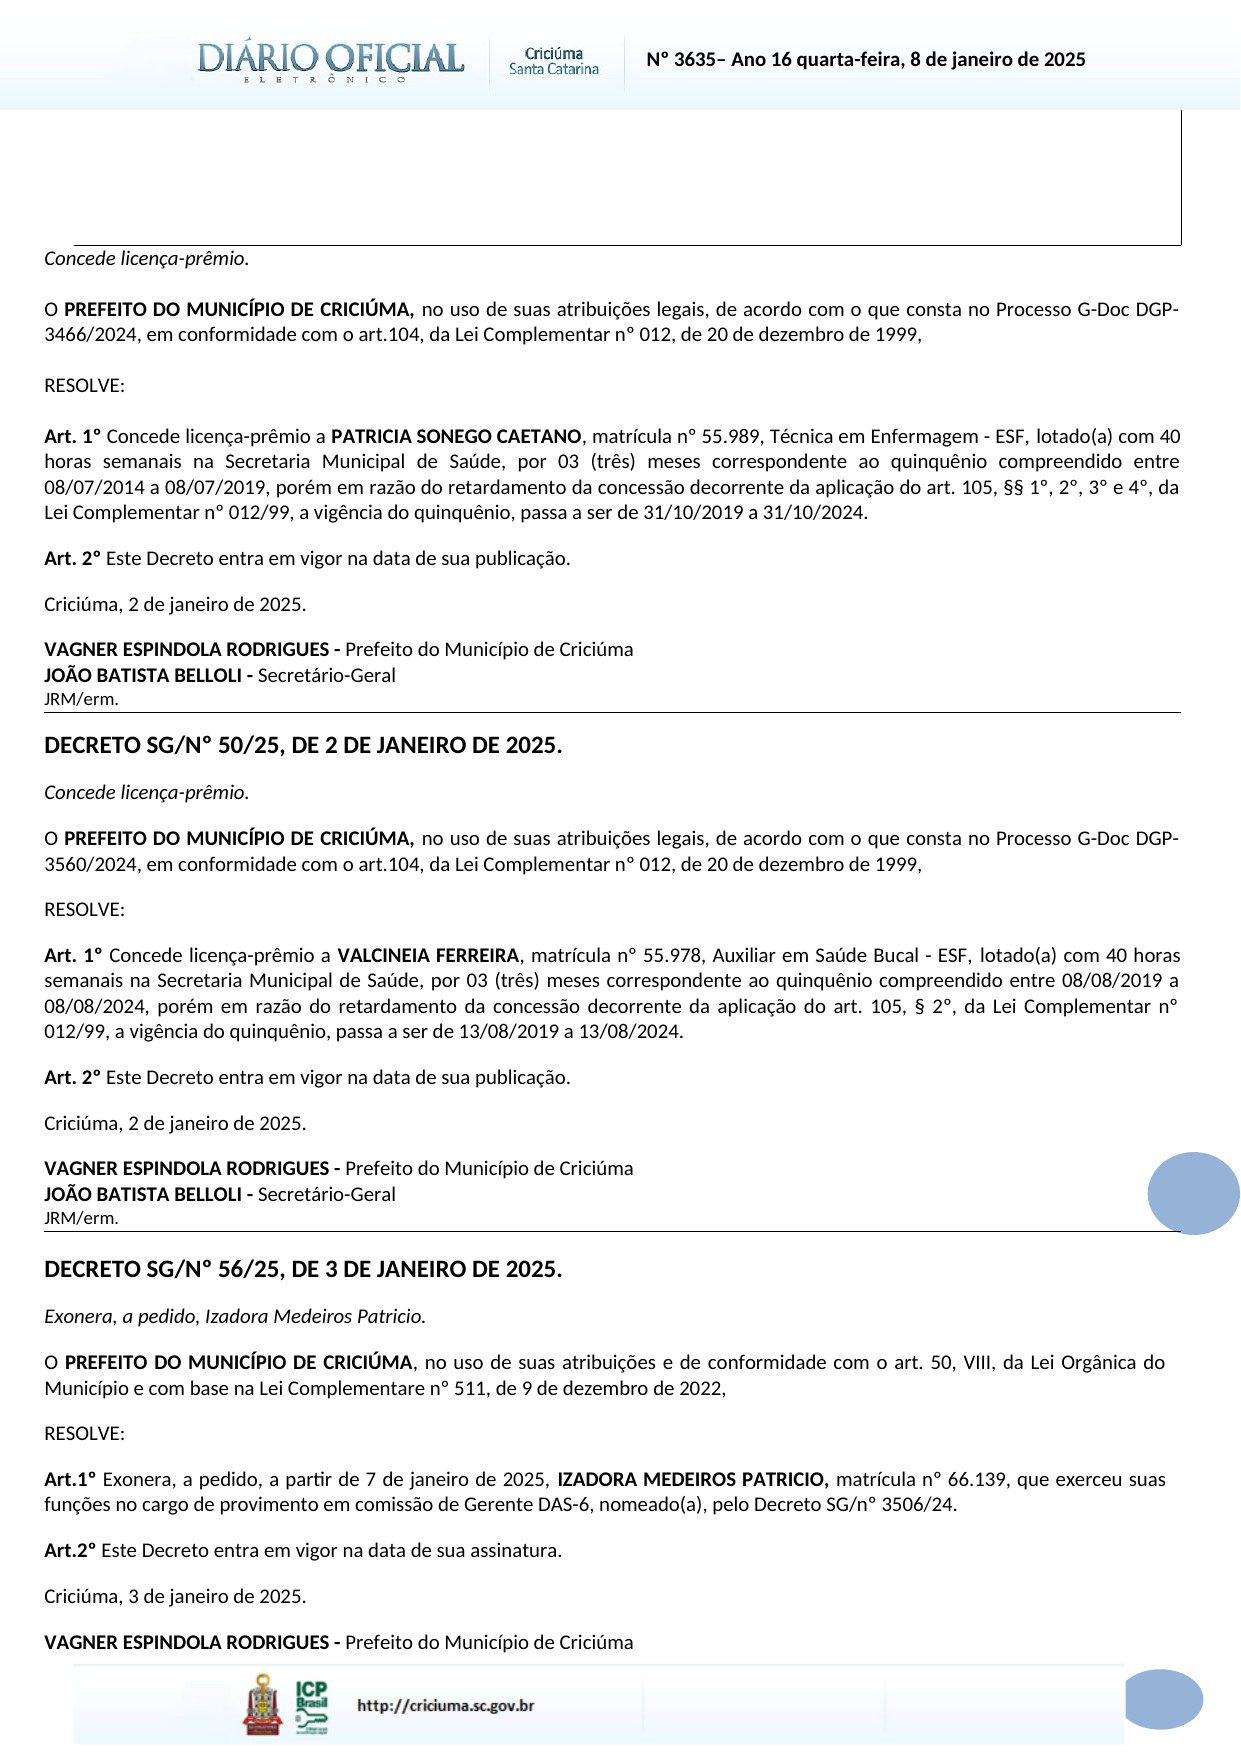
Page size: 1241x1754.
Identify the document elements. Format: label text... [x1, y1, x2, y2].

text Concede licença-prêmio. [44, 245, 1181, 271]
text DECRETO SG/Nº 50/25, DE 2 DE JANEIRO DE 2025. [44, 729, 1181, 759]
text Criciúma, 2 de janeiro de 2025. [44, 591, 1181, 616]
text O PREFEITO DO MUNICÍPIO DE CRICIÚMA, no uso de suas atribuições e de conformidade com o art. 50, VIII, da Lei Orgânica do Município e com base na Lei Complementare nº 511, de 9 de dezembro de 2022, [44, 1349, 1167, 1400]
text JRM/erm. [44, 687, 1181, 712]
text RESOLVE: [44, 1421, 1167, 1446]
text Criciúma, 3 de janeiro de 2025. [44, 1583, 1156, 1608]
text RESOLVE: [44, 896, 1181, 922]
text Art.2º Este Decreto entra em vigor na data de sua assinatura. [44, 1537, 1181, 1563]
text DECRETO SG/Nº 56/25, DE 3 DE JANEIRO DE 2025. [44, 1253, 1181, 1283]
text VAGNER ESPINDOLA RODRIGUES - Prefeito do Município de Criciúma [44, 1629, 1240, 1654]
text JOÃO BATISTA BELLOLI - Secretário-Geral [44, 1181, 1149, 1206]
text Art. 2º Este Decreto entra em vigor na data de sua publicação. [44, 1064, 1181, 1089]
text O PREFEITO DO MUNICÍPIO DE CRICIÚMA, no uso de suas atribuições legais, de acordo com o que consta no Processo G-Doc DGP-3560/2024, em conformidade com o art.104, da Lei Complementar nº 012, de 20 de dezembro de 1999, [44, 825, 1181, 876]
text Criciúma, 2 de janeiro de 2025. [44, 1110, 1181, 1135]
text Concede licença-prêmio. [44, 779, 1181, 805]
text JOÃO BATISTA BELLOLI - Secretário-Geral [44, 662, 1181, 687]
text Exonera, a pedido, Izadora Medeiros Patricio. [44, 1304, 1167, 1329]
text Art. 1º Concede licença-prêmio a PATRICIA SONEGO CAETANO, matrícula nº 55.989, Técnica em Enfermagem - ESF, lotado(a) com 40 horas semanais na Secretaria Municipal de Saúde, por 03 (três) meses correspondente ao quinquênio compreendido entre 08/07/2014 a 08/07/2019, porém em razão do retardamento da concessão decorrente da aplicação do art. 105, §§ 1º, 2º, 3º e 4º, da Lei Complementar nº 012/99, a vigência do quinquênio, passa a ser de 31/10/2019 a 31/10/2024. [44, 423, 1181, 525]
text Art.1º Exonera, a pedido, a partir de 7 de janeiro de 2025, IZADORA MEDEIROS PATRICIO, matrícula nº 66.139, que exerceu suas funções no cargo de provimento em comissão de Gerente DAS-6, nomeado(a), pelo Decreto SG/nº 3506/24. [44, 1466, 1167, 1517]
text VAGNER ESPINDOLA RODRIGUES - Prefeito do Município de Criciúma [44, 1156, 1172, 1181]
text Art. 2º Este Decreto entra em vigor na data de sua publicação. [44, 545, 1181, 571]
text O PREFEITO DO MUNICÍPIO DE CRICIÚMA, no uso de suas atribuições legais, de acordo com o que consta no Processo G-Doc DGP-3466/2024, em conformidade com o art.104, da Lei Complementar nº 012, de 20 de dezembro de 1999, [44, 296, 1181, 347]
text RESOLVE: [44, 372, 1181, 398]
text VAGNER ESPINDOLA RODRIGUES - Prefeito do Município de Criciúma [44, 637, 1181, 662]
text JRM/erm. [44, 1206, 1171, 1231]
text Art. 1º Concede licença-prêmio a VALCINEIA FERREIRA, matrícula nº 55.978, Auxiliar em Saúde Bucal - ESF, lotado(a) com 40 horas semanais na Secretaria Municipal de Saúde, por 03 (três) meses correspondente ao quinquênio compreendido entre 08/08/2019 a 08/08/2024, porém em razão do retardamento da concessão decorrente da aplicação do art. 105, § 2º, da Lei Complementar nº 012/99, a vigência do quinquênio, passa a ser de 13/08/2019 a 13/08/2024. [44, 942, 1181, 1044]
